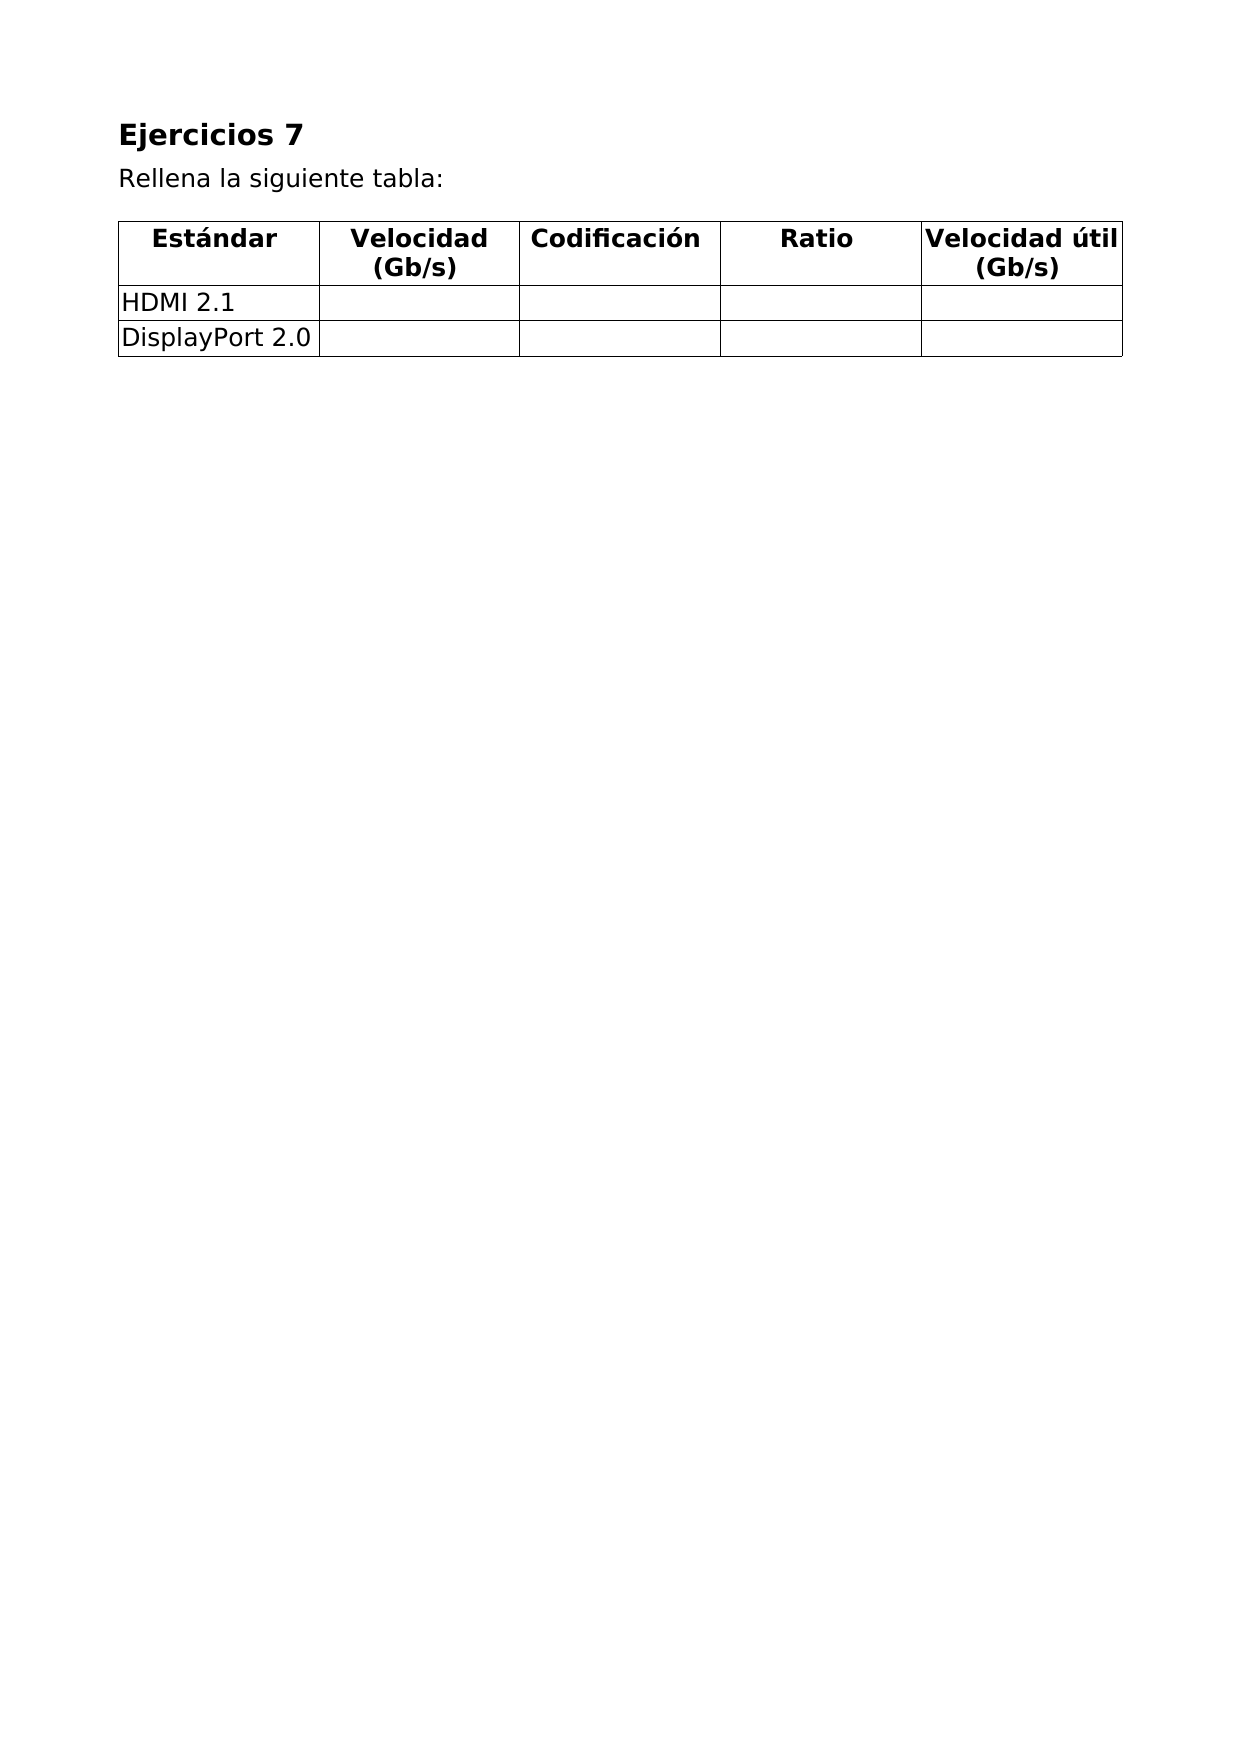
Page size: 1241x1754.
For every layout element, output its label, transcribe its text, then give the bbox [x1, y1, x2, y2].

subtitle Ejercicios 7 [118, 118, 1122, 152]
table_cell [721, 321, 921, 356]
table_header Codificación [520, 222, 720, 285]
table_header Velocidad (Gb/s) [320, 222, 519, 285]
table_header Velocidad útil (Gb/s) [922, 222, 1122, 285]
table_header Ratio [721, 222, 921, 285]
table_cell [320, 286, 519, 320]
table_cell [721, 286, 921, 320]
table_header Estándar [119, 222, 319, 285]
table_cell HDMI 2.1 [119, 286, 319, 320]
table_cell DisplayPort 2.0 [119, 321, 319, 356]
table_cell [520, 321, 720, 356]
table_cell [922, 286, 1122, 320]
table_cell [320, 321, 519, 356]
table_cell [922, 321, 1122, 356]
text Rellena la siguiente tabla: [118, 164, 1122, 194]
table_cell [520, 286, 720, 320]
